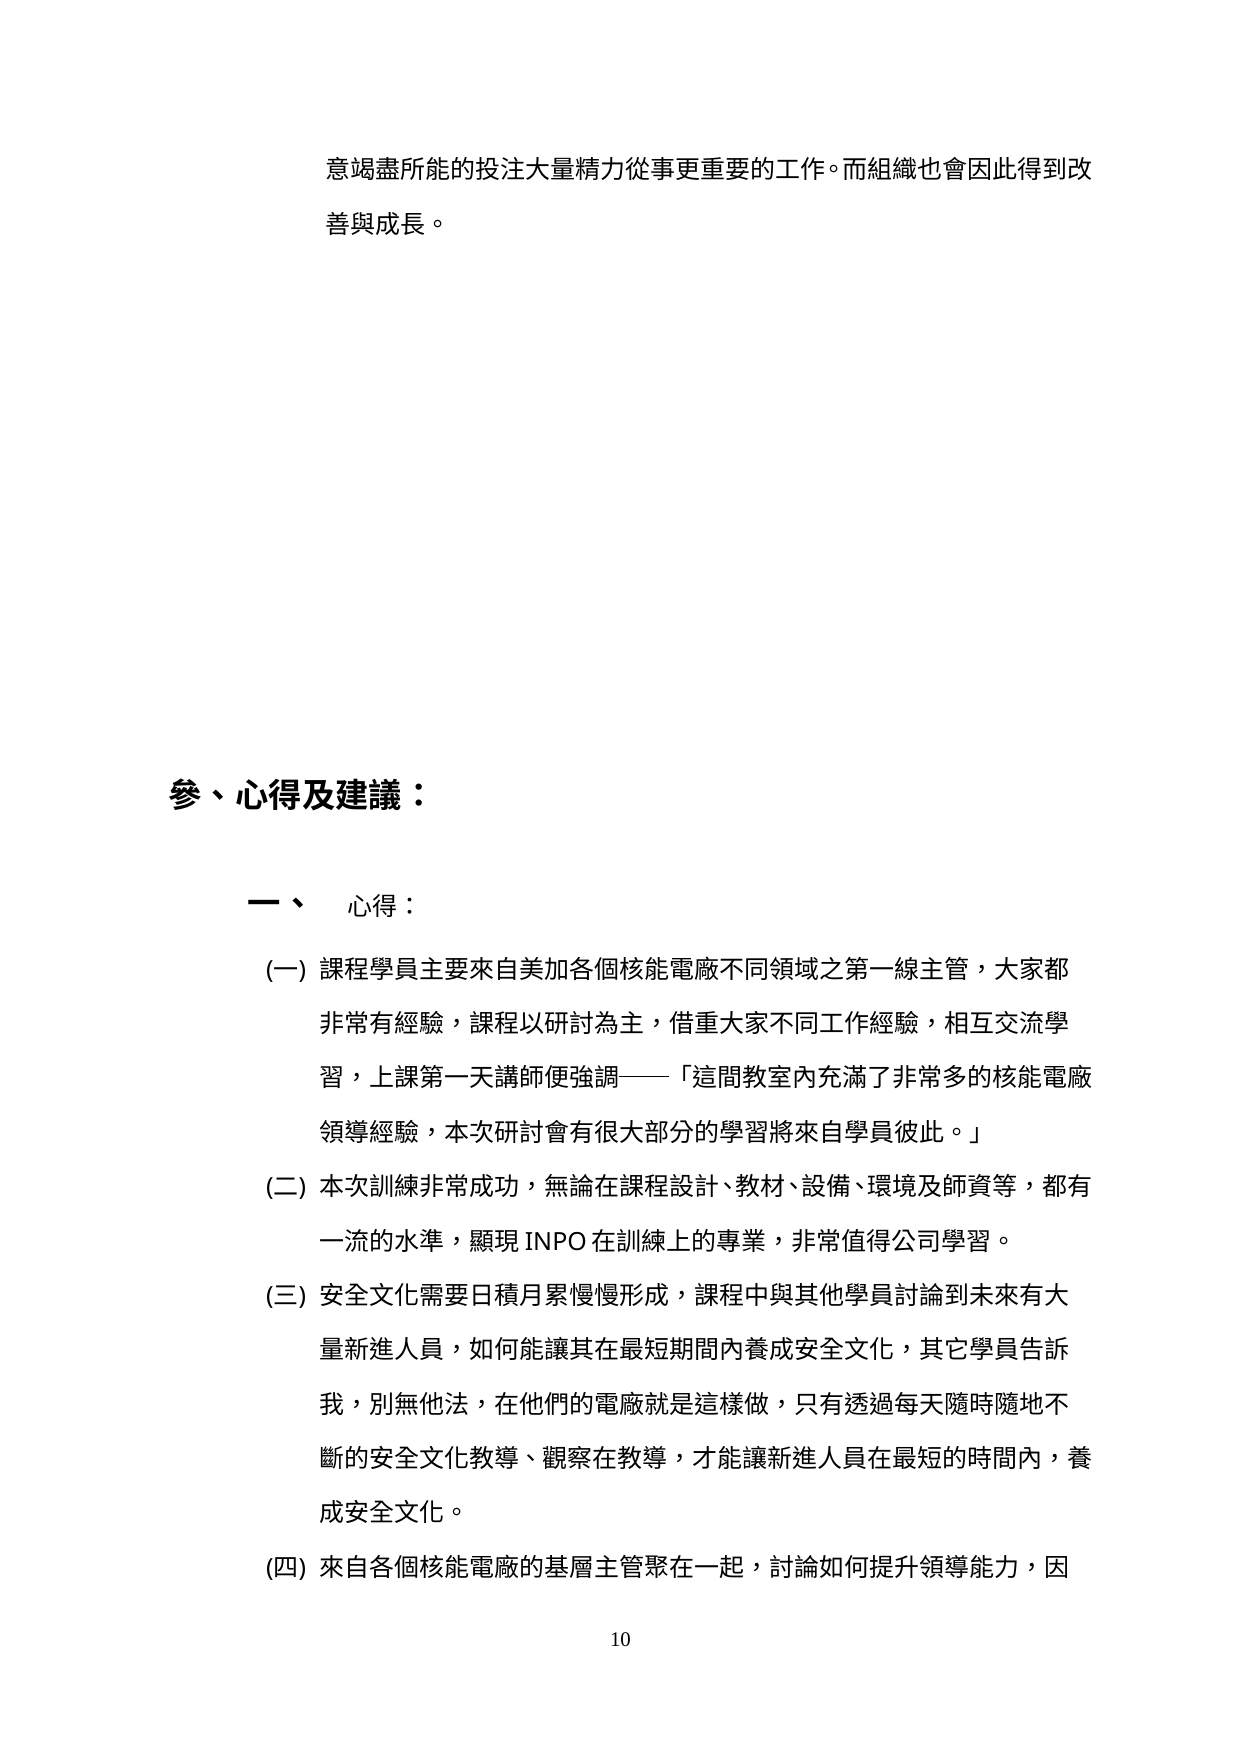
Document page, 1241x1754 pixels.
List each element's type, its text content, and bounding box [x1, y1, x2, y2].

text 意竭盡所能的投注大量精力從事更重要的工作。而組織也會因此得到改善與成長。 [325, 150, 1093, 241]
list 心得： [248, 877, 1093, 925]
list 本次訓練非常成功，無論在課程設計、教材、設備、環境及師資等，都有一流的水準，顯現INPO在訓練上的專業，非常值得公司學習。 [266, 1167, 1093, 1257]
list 來自各個核能電廠的基層主管聚在一起，討論如何提升領導能力，因各自有非常多年的經驗，在共同研討中，藉由學員輪流提出領導及管理問題，由其他學員提供個人處理經驗，綜合大家的經驗，可找到最合適的解答，是種非常有效可靠的解答問題方式。例如有位學員提出，在與團隊溝通過程中，所提主張經常因無法得到大多數人的支持而失敗，討論過程中我提出以往工作經驗如下：當有新的主張要提出前，我會先找相關KEY MAN(如工程師或領班)先討論，並聽聽他們的意見，視需要做必要的修訂，取得支持後，再擇期找所有人召開會議，公布新的主張，大部分皆可獲得同仁的同意與支持。我的意見獲得大家的支持，提出問題的學員也非常高興得到一個滿意的答案。 [266, 1547, 1093, 1583]
list 安全文化需要日積月累慢慢形成，課程中與其他學員討論到未來有大量新進人員，如何能讓其在最短期間內養成安全文化，其它學員告訴我，別無他法，在他們的電廠就是這樣做，只有透過每天隨時隨地不斷的安全文化教導、觀察在教導，才能讓新進人員在最短的時間內，養成安全文化。 [266, 1275, 1093, 1529]
list 心得及建議： [168, 769, 1035, 817]
list 課程學員主要來自美加各個核能電廠不同領域之第一線主管，大家都非常有經驗，課程以研討為主，借重大家不同工作經驗，相互交流學習，上課第一天講師便強調──「這間教室內充滿了非常多的核能電廠領導經驗，本次研討會有很大部分的學習將來自學員彼此。」 [266, 949, 1093, 1148]
